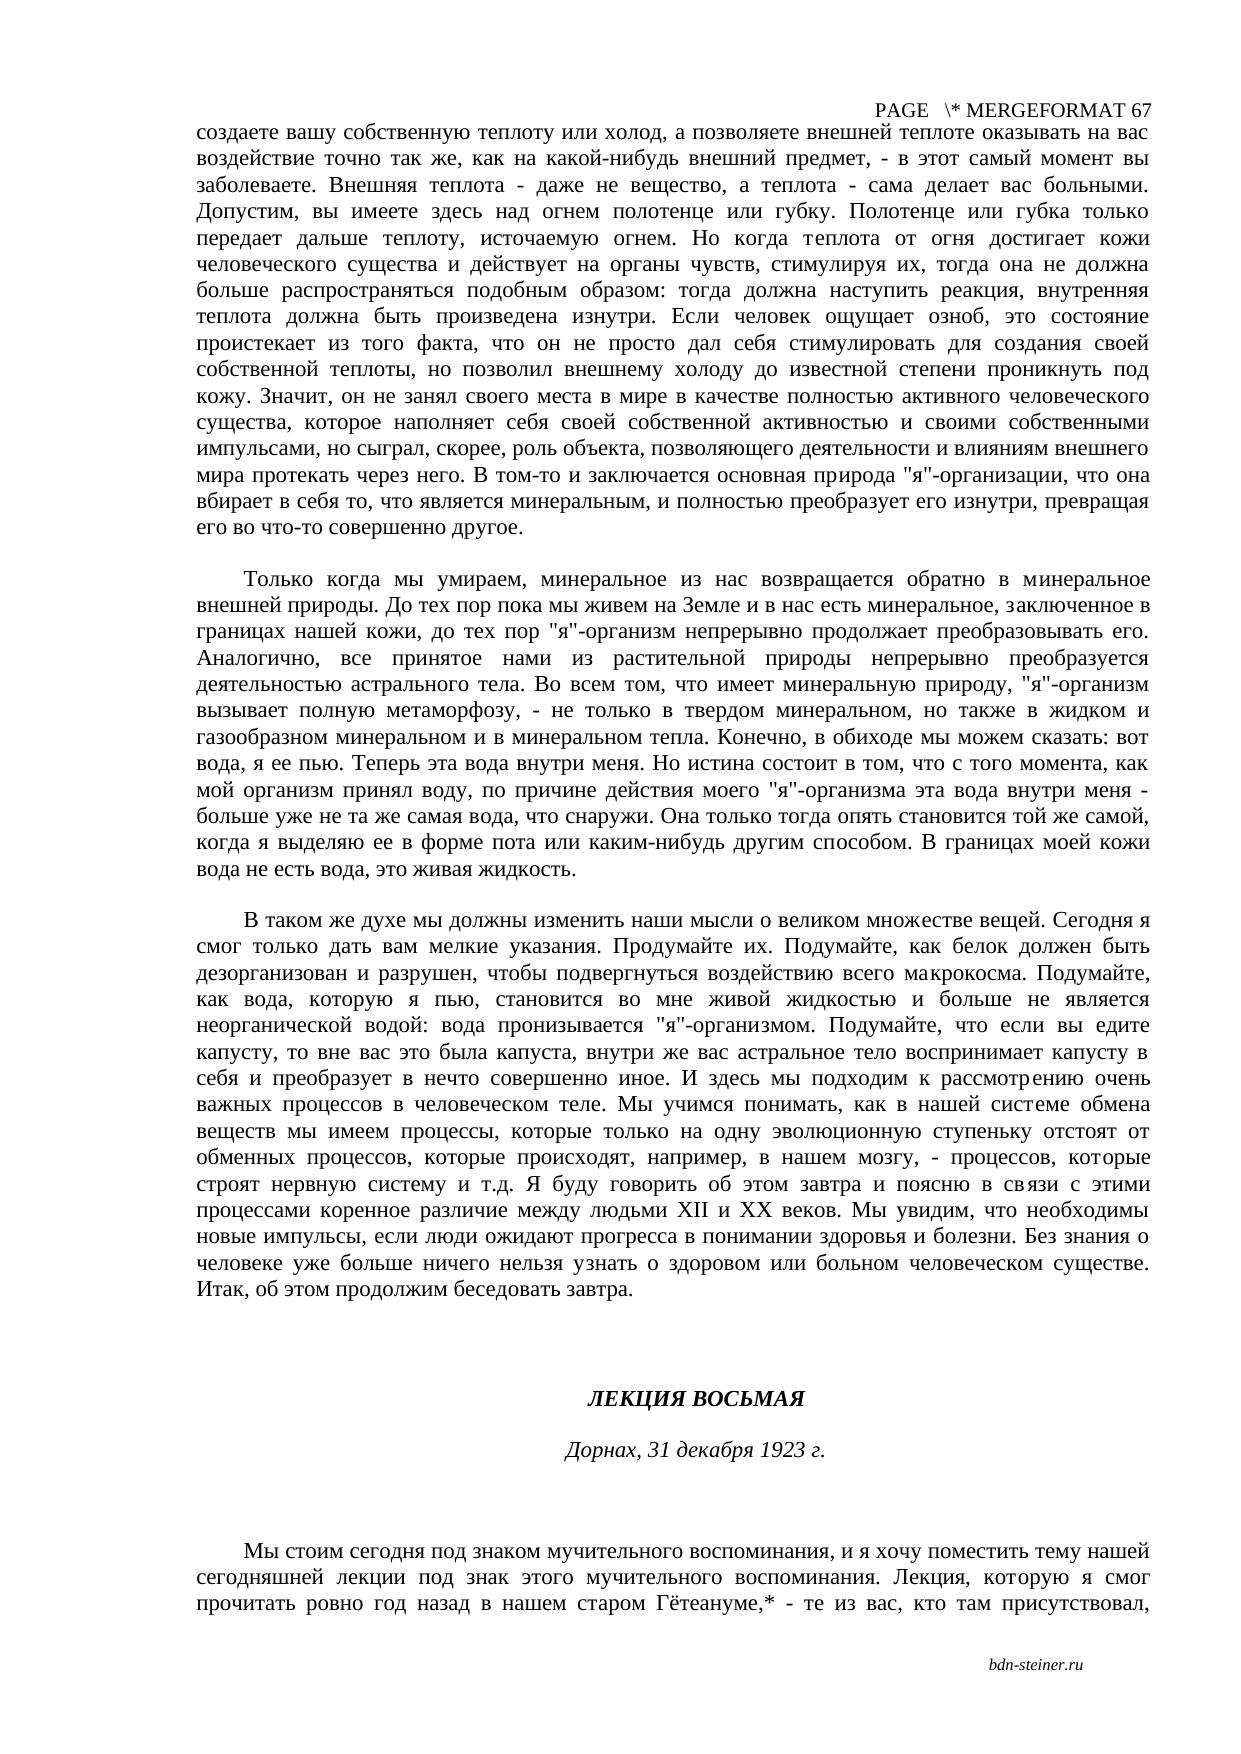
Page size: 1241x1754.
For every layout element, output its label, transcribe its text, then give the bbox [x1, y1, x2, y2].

text Только когда мы умираем, минеральное из нас возвращается обратно в минеральное внешней природы. До тех пор пока мы живем на Земле и в нас есть минеральное, заключенное в границах нашей кожи, до тех пор "я"-организм непрерывно продолжает преобразовывать его. Аналогично, все принятое нами из растительной природы непрерывно преобразуется деятельностью астрального тела. Во всем том, что имеет минеральную природу, "я"-организм вызывает полную метаморфозу, - не только в твердом минеральном, но также в жидком и газообразном минеральном и в минеральном тепла. Конечно, в обиходе мы можем сказать: вот вода, я ее пью. Теперь эта вода внутри меня. Но истина состоит в том, что с того момента, как мой организм принял воду, по причине действия моего "я"-организма эта вода внутри меня - больше уже не та же самая вода, что снаружи. Она только тогда опять становится той же самой, когда я выделяю ее в форме пота или каким-нибудь другим способом. В границах моей кожи вода не есть вода, это живая жидкость. [196, 565, 1151, 881]
text Мы стоим сегодня под знаком мучительного воспоминания, и я хочу поместить тему нашей сегодняшней лекции под знак этого мучительного воспоминания. Лекция, которую я смог прочитать ровно год назад в нашем старом Гётеануме,* - те из вас, кто там присутствовал, [196, 1537, 1151, 1616]
subtitle ЛЕКЦИЯ ВОСЬМАЯ [196, 1385, 1152, 1411]
text В таком же духе мы должны изменить наши мысли о великом множестве вещей. Сегодня я смог только дать вам мелкие указания. Продумайте их. Подумайте, как белок должен быть дезорганизован и разрушен, чтобы подвергнуться воздействию всего макрокосма. Подумайте, как вода, которую я пью, становится во мне живой жидкостью и больше не является неорганической водой: вода пронизывается "я"-организмом. Подумайте, что если вы едите капусту, то вне вас это была капуста, внутри же вас астральное тело воспринимает капусту в себя и преобразует в нечто совершенно иное. И здесь мы подходим к рассмотрению очень важных процессов в человеческом теле. Мы учимся понимать, как в нашей системе обмена веществ мы имеем процессы, которые только на одну эволюционную ступеньку отстоят от обменных процессов, которые происходят, например, в нашем мозгу, - процессов, которые строят нервную систему и т.д. Я буду говорить об этом завтра и поясню в связи с этими процессами коренное различие между людьми XII и XX веков. Мы увидим, что необходимы новые импульсы, если люди ожидают прогресса в понимании здоровья и болезни. Без знания о человеке уже больше ничего нельзя узнать о здоровом или больном человеческом существе. Итак, об этом продолжим беседовать завтра. [196, 906, 1151, 1301]
text создаете вашу собственную теплоту или холод, а позволяете внешней теплоте оказывать на вас воздействие точно так же, как на какой-нибудь внешний предмет, - в этот самый момент вы заболеваете. Внешняя теплота - даже не вещество, а теплота - сама делает вас больными. Допустим, вы имеете здесь над огнем полотенце или губку. Полотенце или губка только передает дальше теплоту, источаемую огнем. Но когда теплота от огня достигает кожи человеческого существа и действует на органы чувств, стимулируя их, тогда она не должна больше распространяться подобным образом: тогда должна наступить реакция, внутренняя теплота должна быть произведена изнутри. Если человек ощущает озноб, это состояние проистекает из того факта, что он не просто дал себя стимулировать для создания своей собственной теплоты, но позволил внешнему холоду до известной степени проникнуть под кожу. Значит, он не занял своего места в мире в качестве полностью активного человеческого существа, которое наполняет себя своей собственной активностью и своими собственными импульсами, но сыграл, скорее, роль объекта, позволяющего деятельности и влияниям внешнего мира протекать через него. В том-то и заключается основная природа "я"-организации, что она вбирает в себя то, что является минеральным, и полностью преобразует его изнутри, превращая его во что-то совершенно другое. [196, 118, 1151, 540]
text Дорнах, 31 декабря 1923 г. [196, 1436, 1151, 1463]
